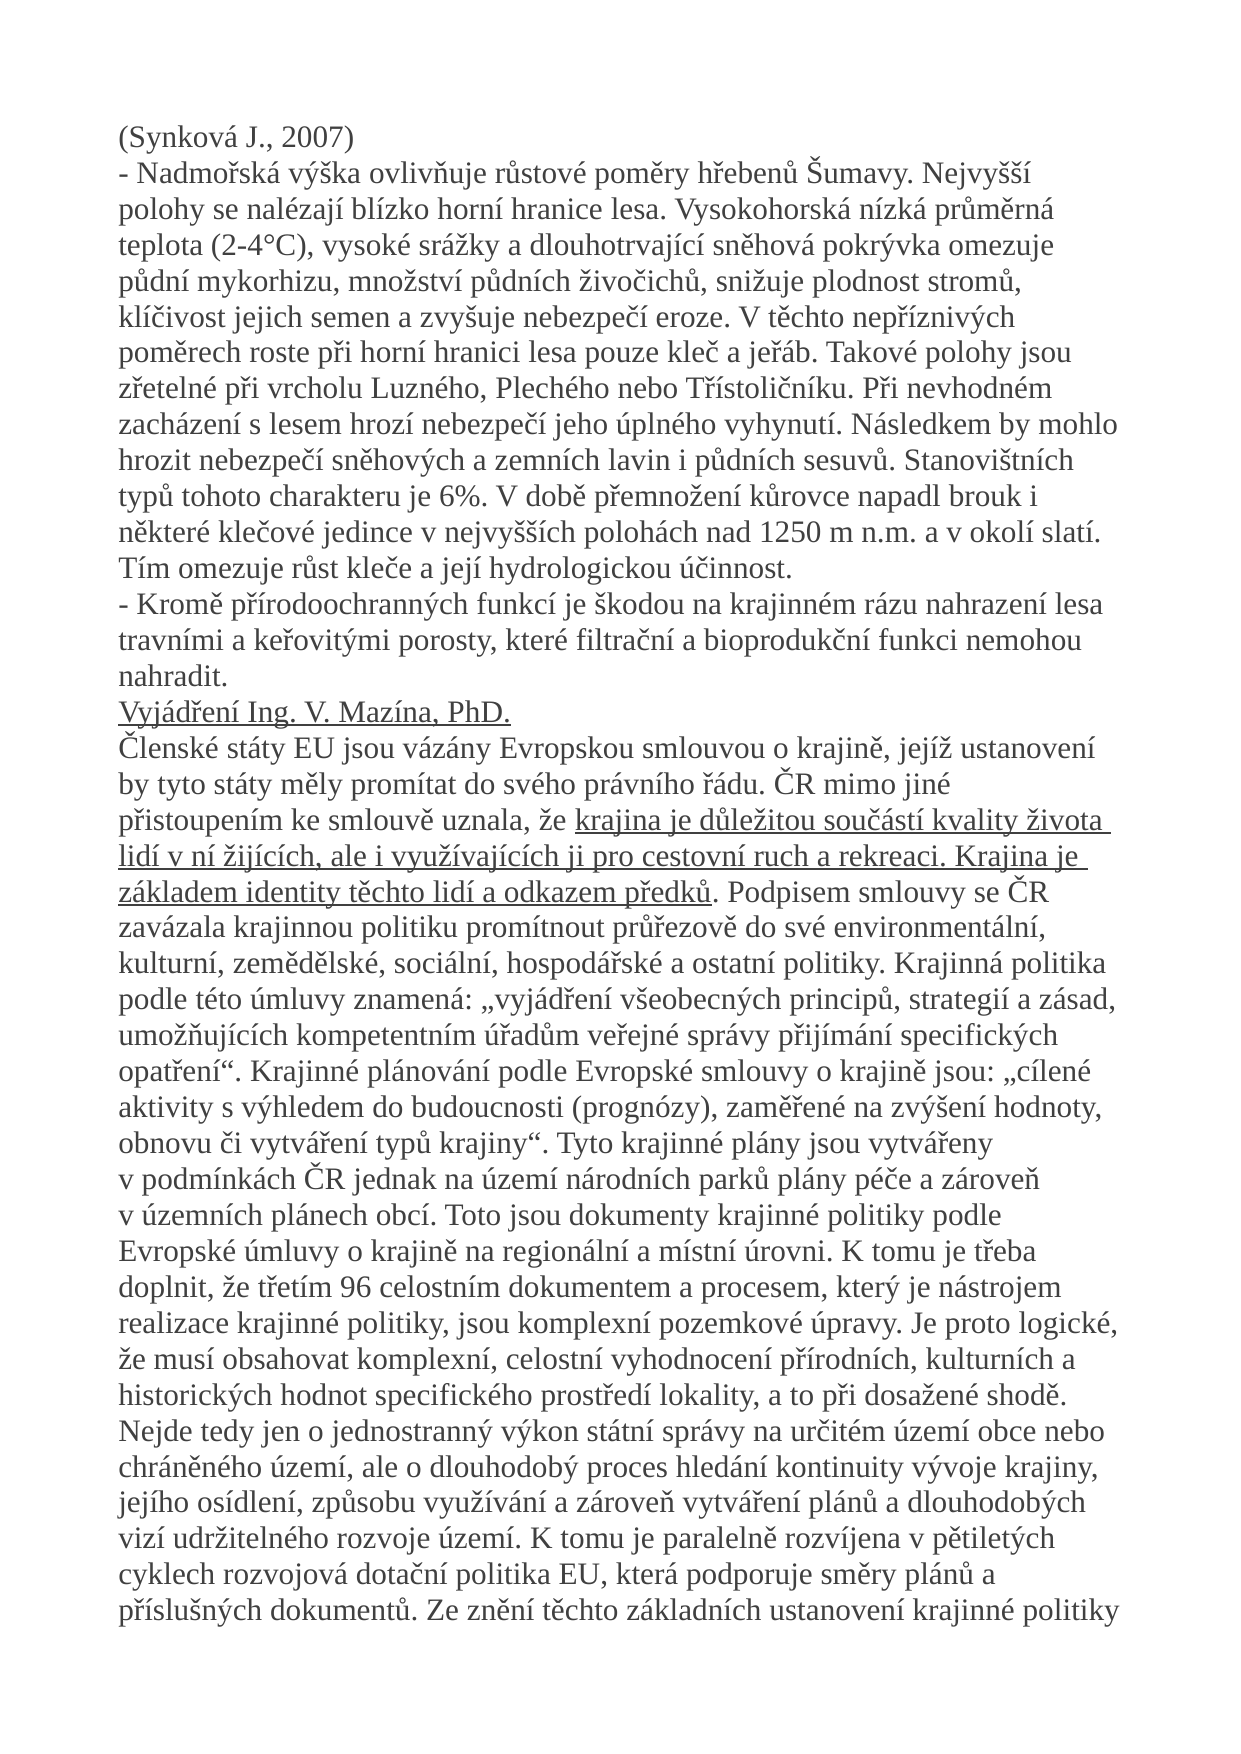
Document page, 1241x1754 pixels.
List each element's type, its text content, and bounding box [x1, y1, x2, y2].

text - Kromě přírodoochranných funkcí je škodou na krajinném rázu nahrazení lesa travními a keřovitými porosty, které filtrační a bioprodukční funkci nemohou nahradit. [118, 585, 1122, 693]
text - Nadmořská výška ovlivňuje růstové poměry hřebenů Šumavy. Nejvyšší polohy se nalézají blízko horní hranice lesa. Vysokohorská nízká průměrná teplota (2-4°C), vysoké srážky a dlouhotrvající sněhová pokrývka omezuje půdní mykorhizu, množství půdních živočichů, snižuje plodnost stromů, klíčivost jejich semen a zvyšuje nebezpečí eroze. V těchto nepříznivých poměrech roste při horní hranici lesa pouze kleč a jeřáb. Takové polohy jsou zřetelné při vrcholu Luzného, Plechého nebo Třístoličníku. Při nevhodném zacházení s lesem hrozí nebezpečí jeho úplného vyhynutí. Následkem by mohlo hrozit nebezpečí sněhových a zemních lavin i půdních sesuvů. Stanovištních typů tohoto charakteru je 6%. V době přemnožení kůrovce napadl brouk i některé klečové jedince v nejvyšších polohách nad 1250 m n.m. a v okolí slatí. Tím omezuje růst kleče a její hydrologickou účinnost. [118, 154, 1122, 585]
text (Synková J., 2007) [118, 118, 1122, 154]
text Vyjádření Ing. V. Mazína, PhD. [118, 693, 1122, 729]
text Členské státy EU jsou vázány Evropskou smlouvou o krajině, jejíž ustanovení by tyto státy měly promítat do svého právního řádu. ČR mimo jiné přistoupením ke smlouvě uznala, že krajina je důležitou součástí kvality života lidí v ní žijících, ale i využívajících ji pro cestovní ruch a rekreaci. Krajina je základem identity těchto lidí a odkazem předků. Podpisem smlouvy se ČR zavázala krajinnou politiku promítnout průřezově do své environmentální, kulturní, zemědělské, sociální, hospodářské a ostatní politiky. Krajinná politika podle této úmluvy znamená: „vyjádření všeobecných principů, strategií a zásad, umožňujících kompetentním úřadům veřejné správy přijímání specifických opatření“. Krajinné plánování podle Evropské smlouvy o krajině jsou: „cílené aktivity s výhledem do budoucnosti (prognózy), zaměřené na zvýšení hodnoty, obnovu či vytváření typů krajiny“. Tyto krajinné plány jsou vytvářeny v podmínkách ČR jednak na území národních parků plány péče a zároveň v územních plánech obcí. Toto jsou dokumenty krajinné politiky podle Evropské úmluvy o krajině na regionální a místní úrovni. K tomu je třeba doplnit, že třetím 96 celostním dokumentem a procesem, který je nástrojem realizace krajinné politiky, jsou komplexní pozemkové úpravy. Je proto logické, že musí obsahovat komplexní, celostní vyhodnocení přírodních, kulturních a historických hodnot specifického prostředí lokality, a to při dosažené shodě. Nejde tedy jen o jednostranný výkon státní správy na určitém území obce nebo chráněného území, ale o dlouhodobý proces hledání kontinuity vývoje krajiny, jejího osídlení, způsobu využívání a zároveň vytváření plánů a dlouhodobých vizí udržitelného rozvoje území. K tomu je paralelně rozvíjena v pětiletých cyklech rozvojová dotační politika EU, která podporuje směry plánů a příslušných dokumentů. Ze znění těchto základních ustanovení krajinné politiky [118, 729, 1122, 1627]
